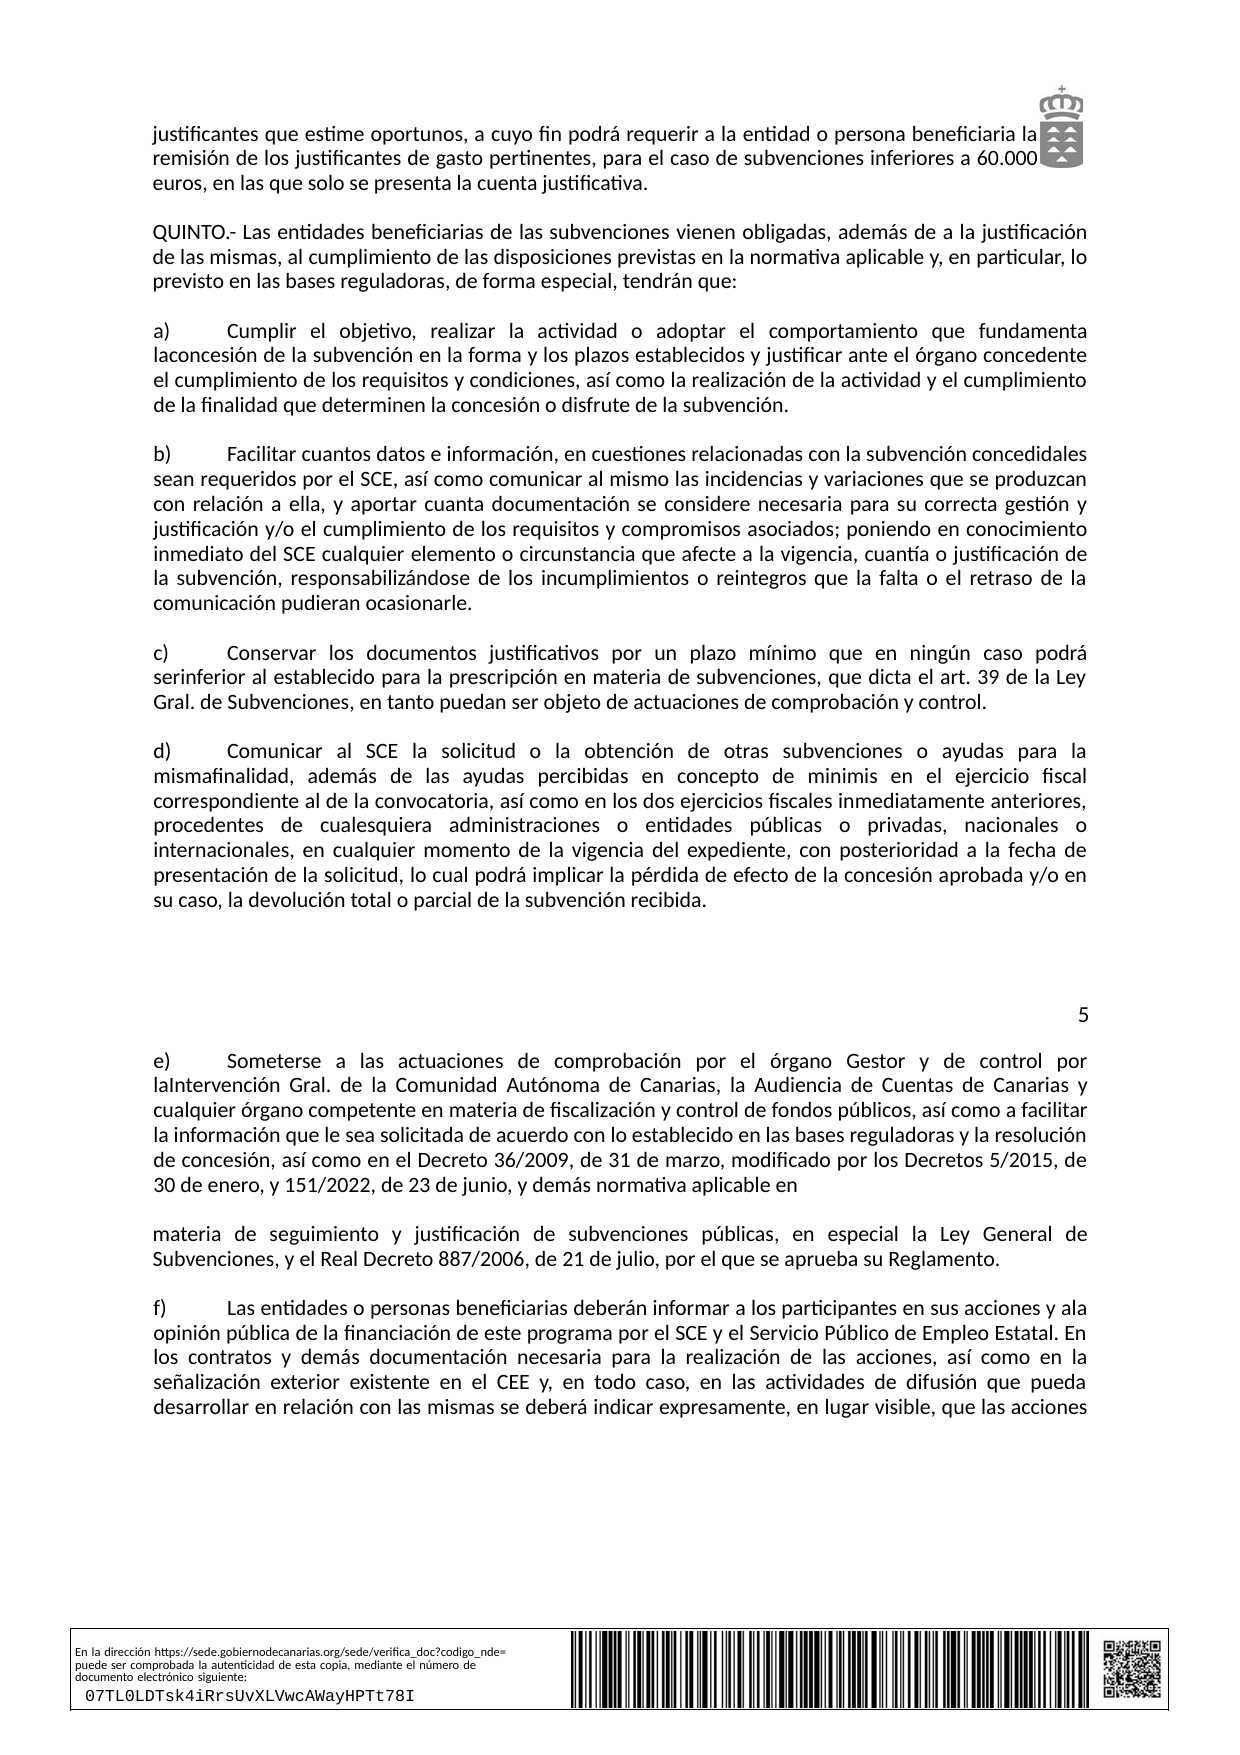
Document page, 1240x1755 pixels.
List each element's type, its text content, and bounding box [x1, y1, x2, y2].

list Comunicar al SCE la solicitud o la obtención de otras subvenciones o ayudas para la mismafinalidad, además de las ayudas percibidas en concepto de minimis en el ejercicio fiscal correspondiente al de la convocatoria, así como en los dos ejercicios fiscales inmediatamente anteriores, procedentes de cualesquiera administraciones o entidades públicas o privadas, nacionales o internacionales, en cualquier momento de la vigencia del expediente, con posterioridad a la fecha de presentación de la solicitud, lo cual podrá implicar la pérdida de efecto de la concesión aprobada y/o en su caso, la devolución total o parcial de la subvención recibida. [153, 739, 1088, 913]
text materia de seguimiento y justificación de subvenciones públicas, en especial la Ley General de Subvenciones, y el Real Decreto 887/2006, de 21 de julio, por el que se aprueba su Reglamento. [152, 1222, 1088, 1272]
text QUINTO.- Las entidades beneficiarias de las subvenciones vienen obligadas, además de a la justificación de las mismas, al cumplimiento de las disposiciones previstas en la normativa aplicable y, en particular, lo previsto en las bases reguladoras, de forma especial, tendrán que: [152, 220, 1088, 294]
list Facilitar cuantos datos e información, en cuestiones relacionadas con la subvención concedidales sean requeridos por el SCE, así como comunicar al mismo las incidencias y variaciones que se produzcan con relación a ella, y aportar cuanta documentación se considere necesaria para su correcta gestión y justificación y/o el cumplimiento de los requisitos y compromisos asociados; poniendo en conocimiento inmediato del SCE cualquier elemento o circunstancia que afecte a la vigencia, cuantía o justificación de la subvención, responsabilizándose de los incumplimientos o reintegros que la falta o el retraso de la comunicación pudieran ocasionarle. [153, 442, 1088, 616]
list Someterse a las actuaciones de comprobación por el órgano Gestor y de control por laIntervención Gral. de la Comunidad Autónoma de Canarias, la Audiencia de Cuentas de Canarias y cualquier órgano competente en materia de fiscalización y control de fondos públicos, así como a facilitar la información que le sea solicitada de acuerdo con lo establecido en las bases reguladoras y la resolución de concesión, así como en el Decreto 36/2009, de 31 de marzo, modificado por los Decretos 5/2015, de 30 de enero, y 151/2022, de 23 de junio, y demás normativa aplicable en [153, 1048, 1088, 1198]
text 5 [154, 1000, 1089, 1028]
list Las entidades o personas beneficiarias deberán informar a los participantes en sus acciones y ala opinión pública de la financiación de este programa por el SCE y el Servicio Público de Empleo Estatal. En los contratos y demás documentación necesaria para la realización de las acciones, así como en la señalización exterior existente en el CEE y, en todo caso, en las actividades de difusión que pueda desarrollar en relación con las mismas se deberá indicar expresamente, en lugar visible, que las acciones [153, 1296, 1088, 1420]
list Cumplir el objetivo, realizar la actividad o adoptar el comportamiento que fundamenta laconcesión de la subvención en la forma y los plazos establecidos y justificar ante el órgano concedente el cumplimiento de los requisitos y condiciones, así como la realización de la actividad y el cumplimiento de la finalidad que determinen la concesión o disfrute de la subvención. [153, 318, 1088, 418]
list Conservar los documentos justificativos por un plazo mínimo que en ningún caso podrá serinferior al establecido para la prescripción en materia de subvenciones, que dicta el art. 39 de la Ley Gral. de Subvenciones, en tanto puedan ser objeto de actuaciones de comprobación y control. [153, 640, 1088, 715]
text justificantes que estime oportunos, a cuyo fin podrá requerir a la entidad o persona beneficiaria la remisión de los justificantes de gasto pertinentes, para el caso de subvenciones inferiores a 60.000 euros, en las que solo se presenta la cuenta justificativa. [152, 121, 1088, 196]
